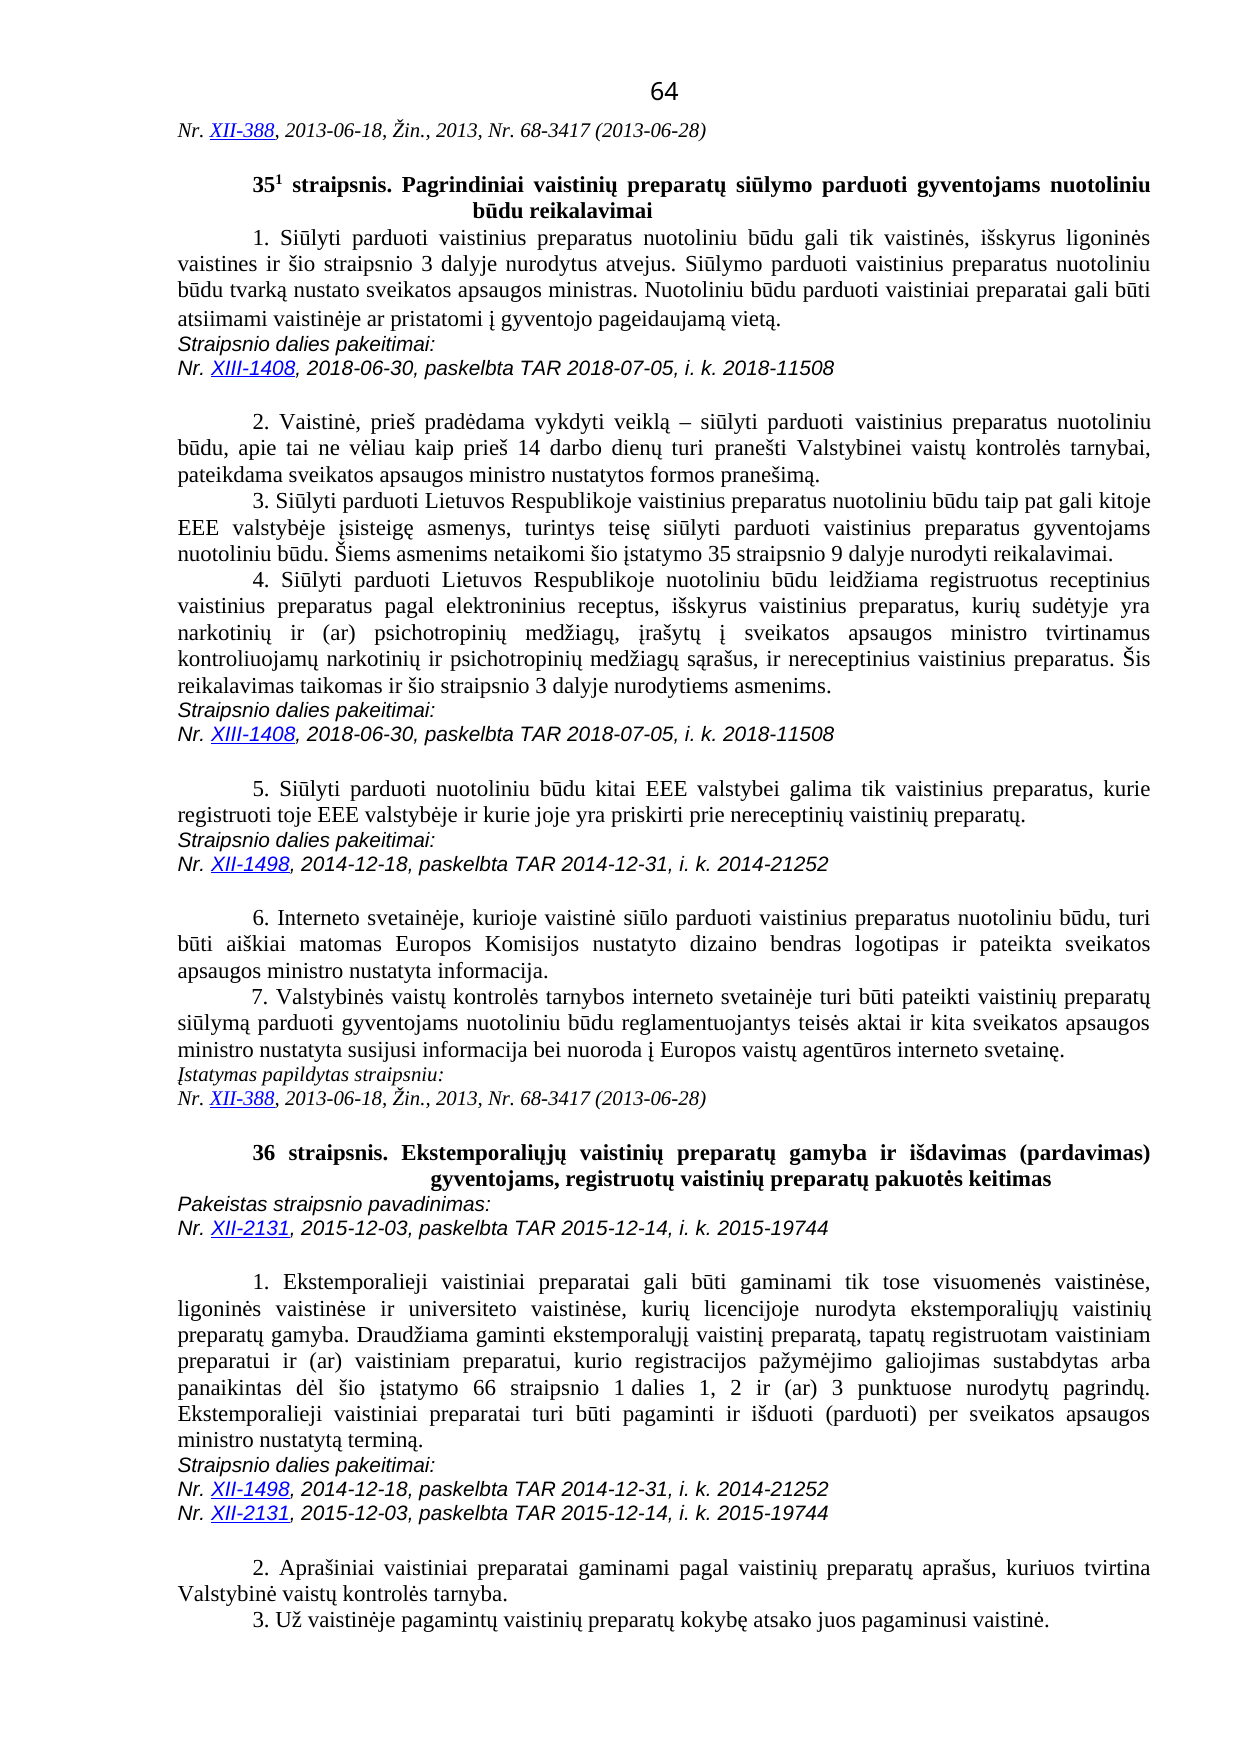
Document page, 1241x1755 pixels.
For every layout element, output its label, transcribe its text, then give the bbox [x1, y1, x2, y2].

text 2. Vaistinė, prieš pradėdama vykdyti veiklą – siūlyti parduoti vaistinius preparatus nuotoliniu būdu, apie tai ne vėliau kaip prieš 14 darbo dienų turi pranešti Valstybinei vaistų kontrolės tarnybai, pateikdama sveikatos apsaugos ministro nustatytos formos pranešimą. [177, 408, 1152, 487]
text Pakeistas straipsnio pavadinimas: [177, 1192, 1152, 1216]
text Nr. XII-388, 2013-06-18, Žin., 2013, Nr. 68-3417 (2013-06-28) [177, 1086, 1152, 1110]
text 4. Siūlyti parduoti Lietuvos Respublikoje nuotoliniu būdu leidžiama registruotus receptinius vaistinius preparatus pagal elektroninius receptus, išskyrus vaistinius preparatus, kurių sudėtyje yra narkotinių ir (ar) psichotropinių medžiagų, įrašytų į sveikatos apsaugos ministro tvirtinamus kontroliuojamų narkotinių ir psichotropinių medžiagų sąrašus, ir nereceptinius vaistinius preparatus. Šis reikalavimas taikomas ir šio straipsnio 3 dalyje nurodytiems asmenims. [177, 566, 1152, 698]
text Straipsnio dalies pakeitimai: [177, 331, 1152, 355]
text 1. Ekstemporalieji vaistiniai preparatai gali būti gaminami tik tose visuomenės vaistinėse, ligoninės vaistinėse ir universiteto vaistinėse, kurių licencijoje nurodyta ekstemporaliųjų vaistinių preparatų gamyba. Draudžiama gaminti ekstemporalųjį vaistinį preparatą, tapatų registruotam vaistiniam preparatui ir (ar) vaistiniam preparatui, kurio registracijos pažymėjimo galiojimas sustabdytas arba panaikintas dėl šio įstatymo 66 straipsnio 1 dalies 1, 2 ir (ar) 3 punktuose nurodytų pagrindų. Ekstemporalieji vaistiniai preparatai turi būti pagaminti ir išduoti (parduoti) per sveikatos apsaugos ministro nustatytą terminą. [177, 1268, 1152, 1453]
text 3. Už vaistinėje pagamintų vaistinių preparatų kokybę atsako juos pagaminusi vaistinė. [177, 1606, 1152, 1633]
text 5. Siūlyti parduoti nuotoliniu būdu kitai EEE valstybei galima tik vaistinius preparatus, kurie registruoti toje EEE valstybėje ir kurie joje yra priskirti prie nereceptinių vaistinių preparatų. [177, 775, 1152, 827]
text Nr. XII-2131, 2015-12-03, paskelbta TAR 2015-12-14, i. k. 2015-19744 [177, 1501, 1152, 1525]
text 7. Valstybinės vaistų kontrolės tarnybos interneto svetainėje turi būti pateikti vaistinių preparatų siūlymą parduoti gyventojams nuotoliniu būdu reglamentuojantys teisės aktai ir kita sveikatos apsaugos ministro nustatyta susijusi informacija bei nuoroda į Europos vaistų agentūros interneto svetainę. [177, 983, 1152, 1062]
text 2. Aprašiniai vaistiniai preparatai gaminami pagal vaistinių preparatų aprašus, kuriuos tvirtina Valstybinė vaistų kontrolės tarnyba. [177, 1553, 1152, 1606]
text 36 straipsnis. Ekstemporaliųjų vaistinių preparatų gamyba ir išdavimas (pardavimas) gyventojams, registruotų vaistinių preparatų pakuotės keitimas [252, 1139, 1152, 1192]
text 3. Siūlyti parduoti Lietuvos Respublikoje vaistinius preparatus nuotoliniu būdu taip pat gali kitoje EEE valstybėje įsisteigę asmenys, turintys teisę siūlyti parduoti vaistinius preparatus gyventojams nuotoliniu būdu. Šiems asmenims netaikomi šio įstatymo 35 straipsnio 9 dalyje nurodyti reikalavimai. [177, 487, 1152, 566]
text 6. Interneto svetainėje, kurioje vaistinė siūlo parduoti vaistinius preparatus nuotoliniu būdu, turi būti aiškiai matomas Europos Komisijos nustatyto dizaino bendras logotipas ir pateikta sveikatos apsaugos ministro nustatyta informacija. [177, 904, 1152, 983]
text Nr. XIII-1408, 2018-06-30, paskelbta TAR 2018-07-05, i. k. 2018-11508 [177, 722, 1152, 746]
text Nr. XIII-1408, 2018-06-30, paskelbta TAR 2018-07-05, i. k. 2018-11508 [177, 355, 1152, 379]
text Nr. XII-1498, 2014-12-18, paskelbta TAR 2014-12-31, i. k. 2014-21252 [177, 851, 1152, 875]
text 351 straipsnis. Pagrindiniai vaistinių preparatų siūlymo parduoti gyventojams nuotoliniu būdu reikalavimai [252, 171, 1152, 224]
text Įstatymas papildytas straipsniu: [177, 1062, 1152, 1086]
text Nr. XII-2131, 2015-12-03, paskelbta TAR 2015-12-14, i. k. 2015-19744 [177, 1216, 1152, 1240]
text Straipsnio dalies pakeitimai: [177, 827, 1152, 851]
text Nr. XII-388, 2013-06-18, Žin., 2013, Nr. 68-3417 (2013-06-28) [177, 118, 1152, 142]
text Straipsnio dalies pakeitimai: [177, 1453, 1152, 1477]
text Straipsnio dalies pakeitimai: [177, 698, 1152, 722]
text 1. Siūlyti parduoti vaistinius preparatus nuotoliniu būdu gali tik vaistinės, išskyrus ligoninės vaistines ir šio straipsnio 3 dalyje nurodytus atvejus. Siūlymo parduoti vaistinius preparatus nuotoliniu būdu tvarką nustato sveikatos apsaugos ministras. Nuotoliniu būdu parduoti vaistiniai preparatai gali būti atsiimami vaistinėje ar pristatomi į gyventojo pageidaujamą vietą. [177, 224, 1152, 331]
text Nr. XII-1498, 2014-12-18, paskelbta TAR 2014-12-31, i. k. 2014-21252 [177, 1477, 1152, 1501]
